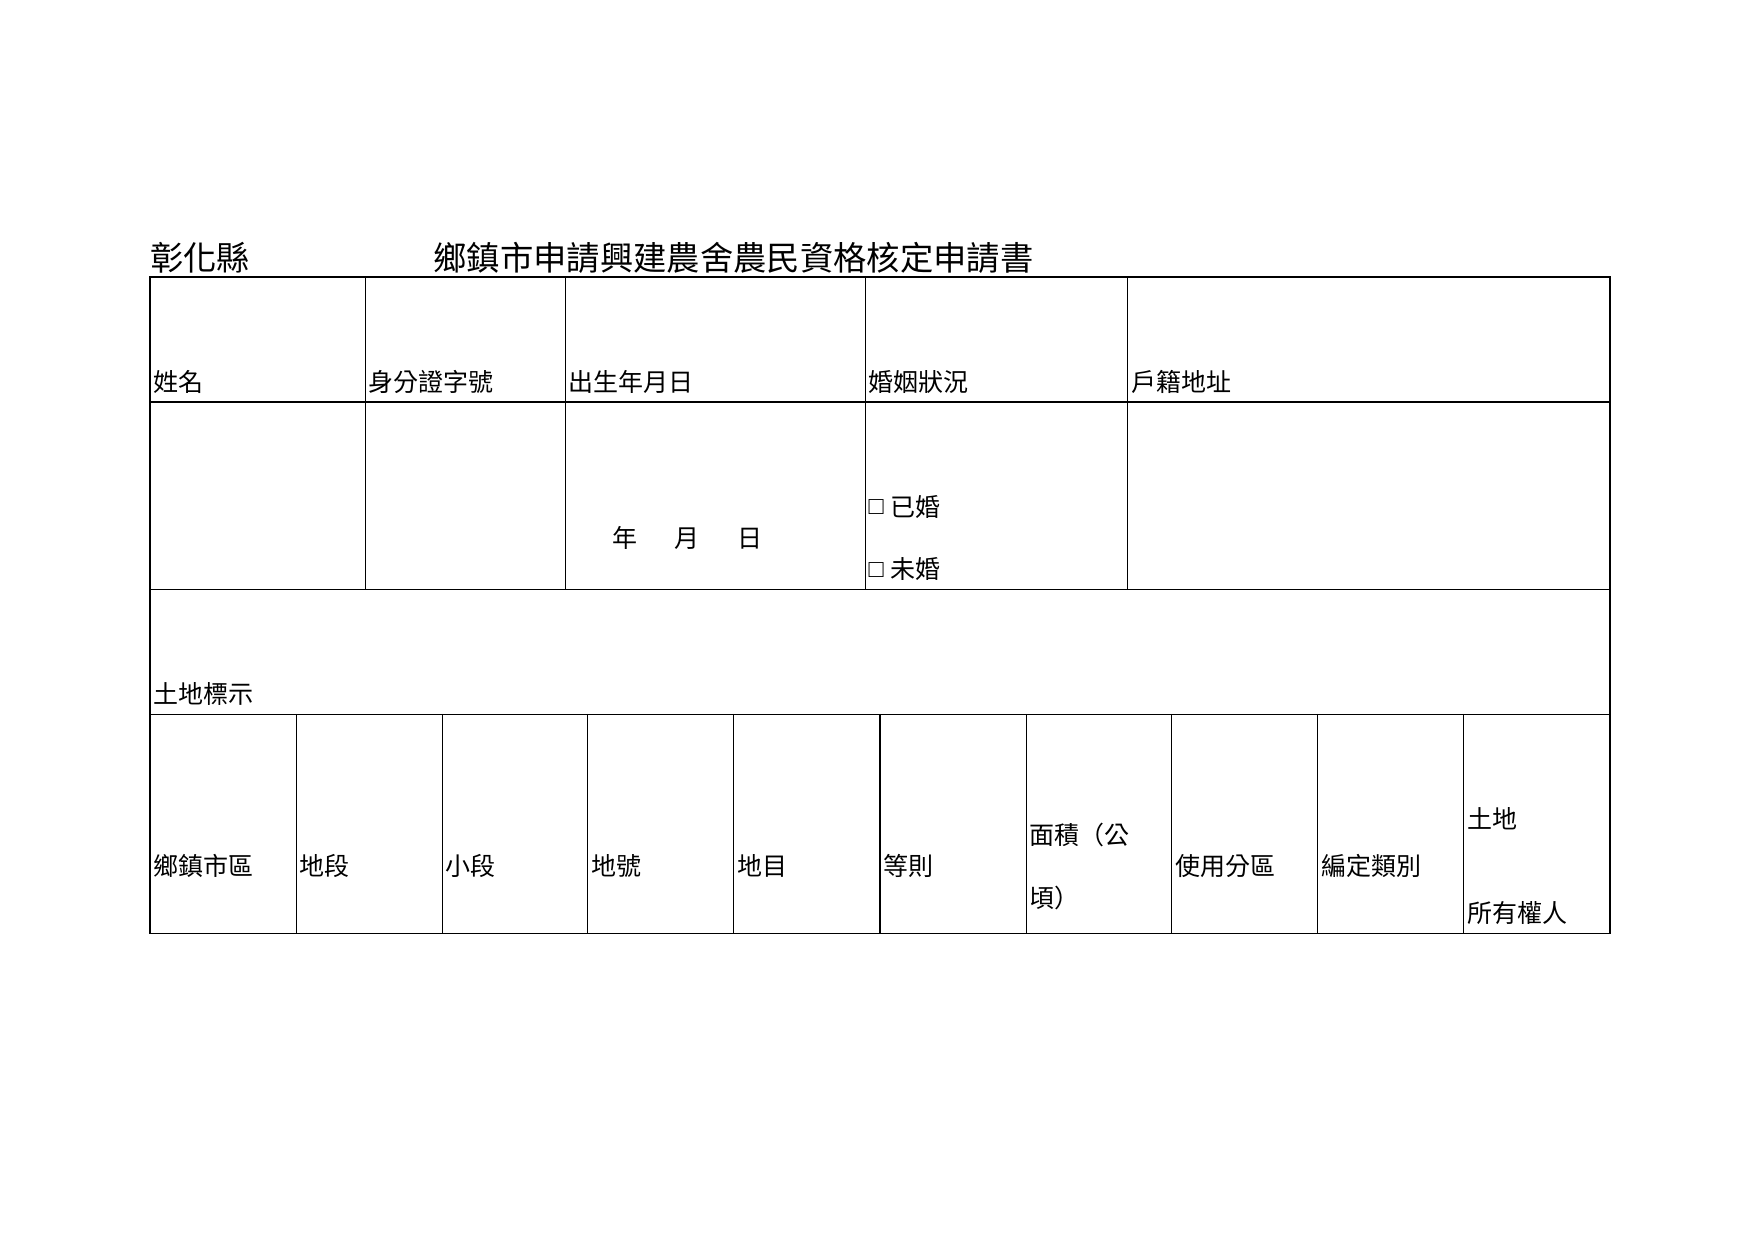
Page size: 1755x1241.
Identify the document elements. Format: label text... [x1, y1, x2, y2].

table_cell 鄉鎮市區 [151, 715, 296, 933]
table_cell 土地標示 [151, 590, 1609, 714]
table_header 婚姻狀況 [866, 278, 1127, 401]
table_cell 土地 所有權人 [1464, 715, 1609, 933]
table_cell 年 月 日 [566, 403, 865, 589]
table_cell 面積（公頃） [1027, 715, 1171, 933]
table_cell 使用分區 [1172, 715, 1317, 933]
table_header 出生年月日 [566, 278, 865, 401]
table_cell [1128, 403, 1609, 589]
table_header 戶籍地址 [1128, 278, 1609, 401]
table_cell 地目 [734, 715, 879, 933]
table_cell 等則 [881, 715, 1026, 933]
table_cell 編定類別 [1318, 715, 1463, 933]
table_cell □ 已婚 □ 未婚 [866, 403, 1127, 589]
table_header 身分證字號 [366, 278, 565, 401]
text 彰化縣 鄉鎮市申請興建農舍農民資格核定申請書 [150, 214, 1604, 276]
table_cell [366, 403, 565, 589]
table_cell 地號 [588, 715, 733, 933]
table_header 姓名 [151, 278, 365, 401]
table_cell 地段 [297, 715, 442, 933]
table_cell 小段 [443, 715, 587, 933]
table_cell [151, 403, 365, 589]
